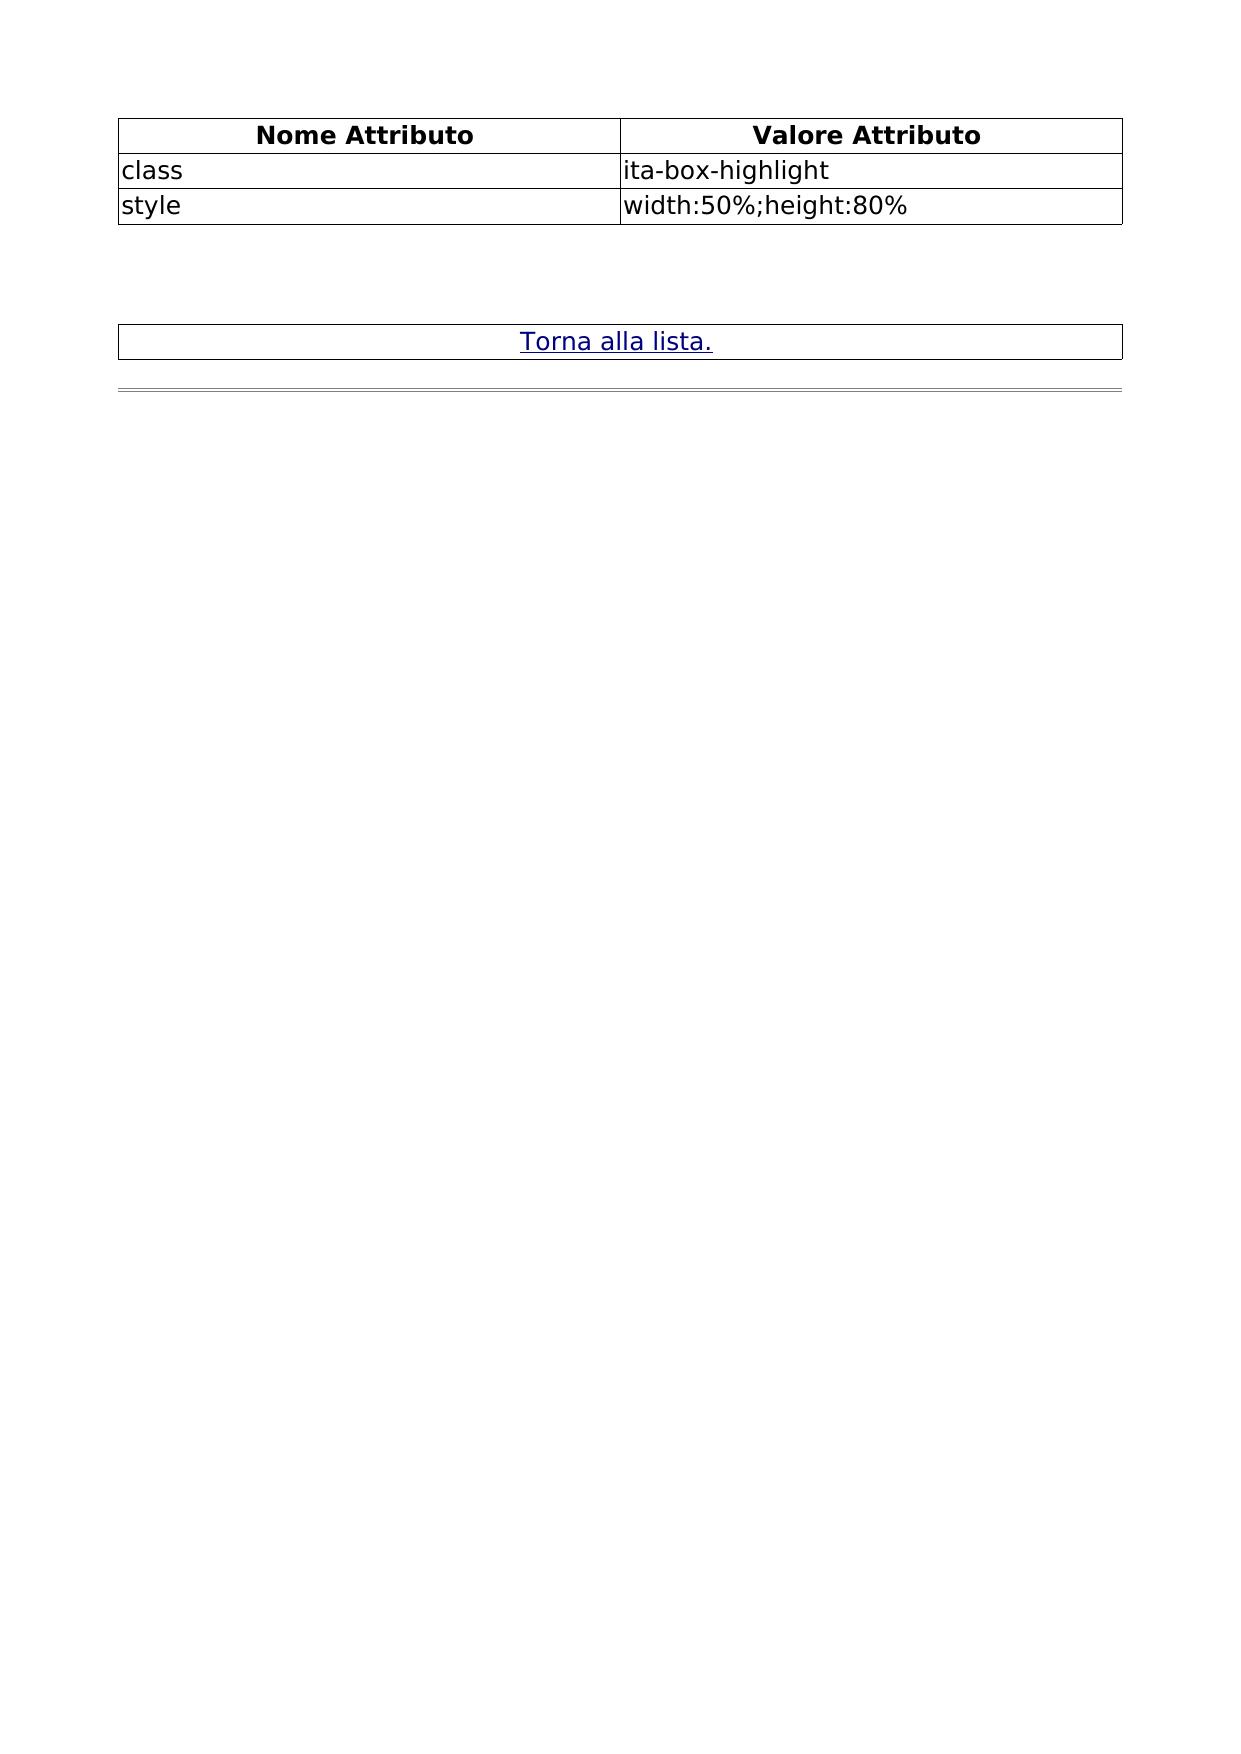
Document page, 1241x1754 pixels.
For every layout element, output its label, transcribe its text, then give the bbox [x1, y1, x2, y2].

table_header Nome Attributo [119, 119, 620, 153]
table_cell width:50%;height:80% [621, 189, 1122, 223]
table_cell style [119, 189, 620, 223]
table_cell ita-box-highlight [621, 154, 1122, 188]
table_header Torna alla lista. [119, 325, 1122, 359]
table_header Valore Attributo [621, 119, 1122, 153]
table_cell class [119, 154, 620, 188]
